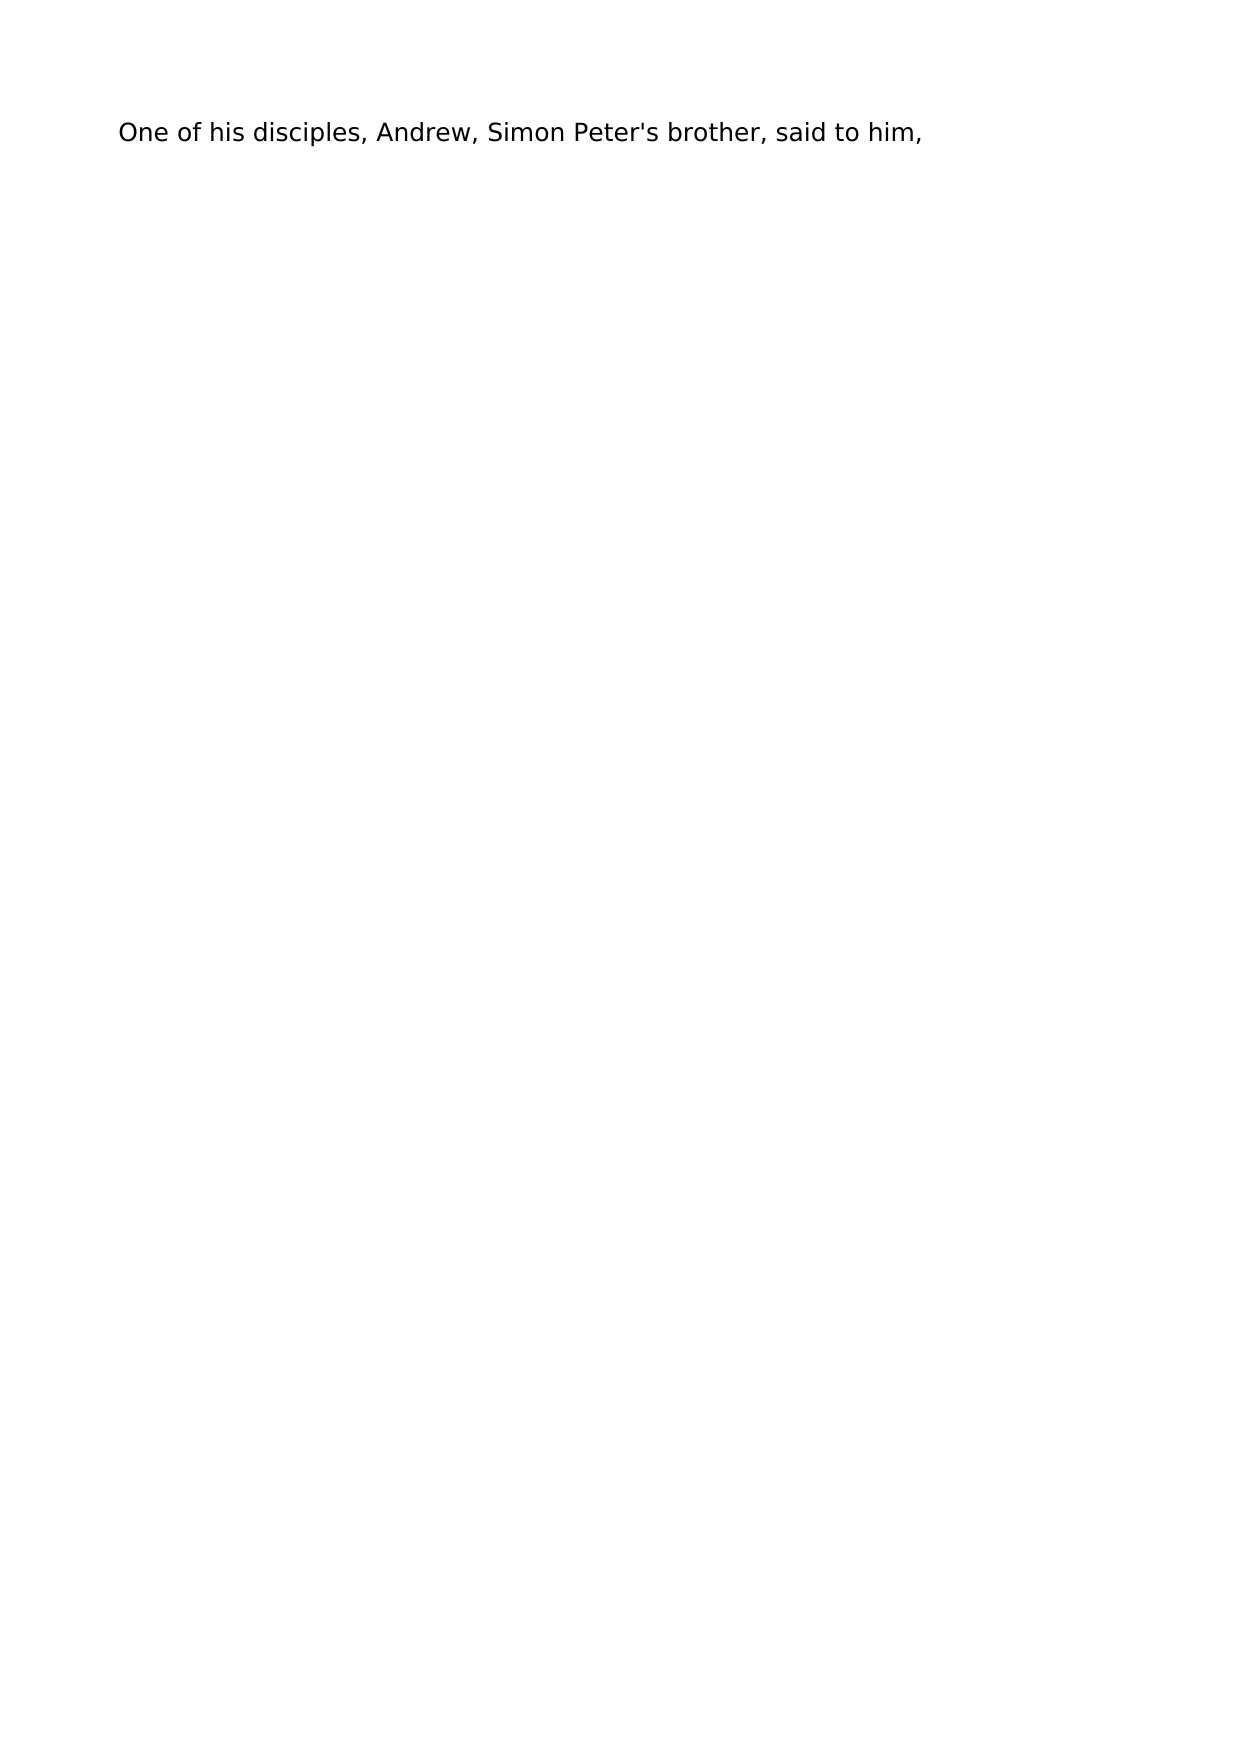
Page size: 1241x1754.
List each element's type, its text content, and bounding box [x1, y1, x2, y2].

text One of his disciples, Andrew, Simon Peter's brother, said to him, [118, 118, 1122, 147]
